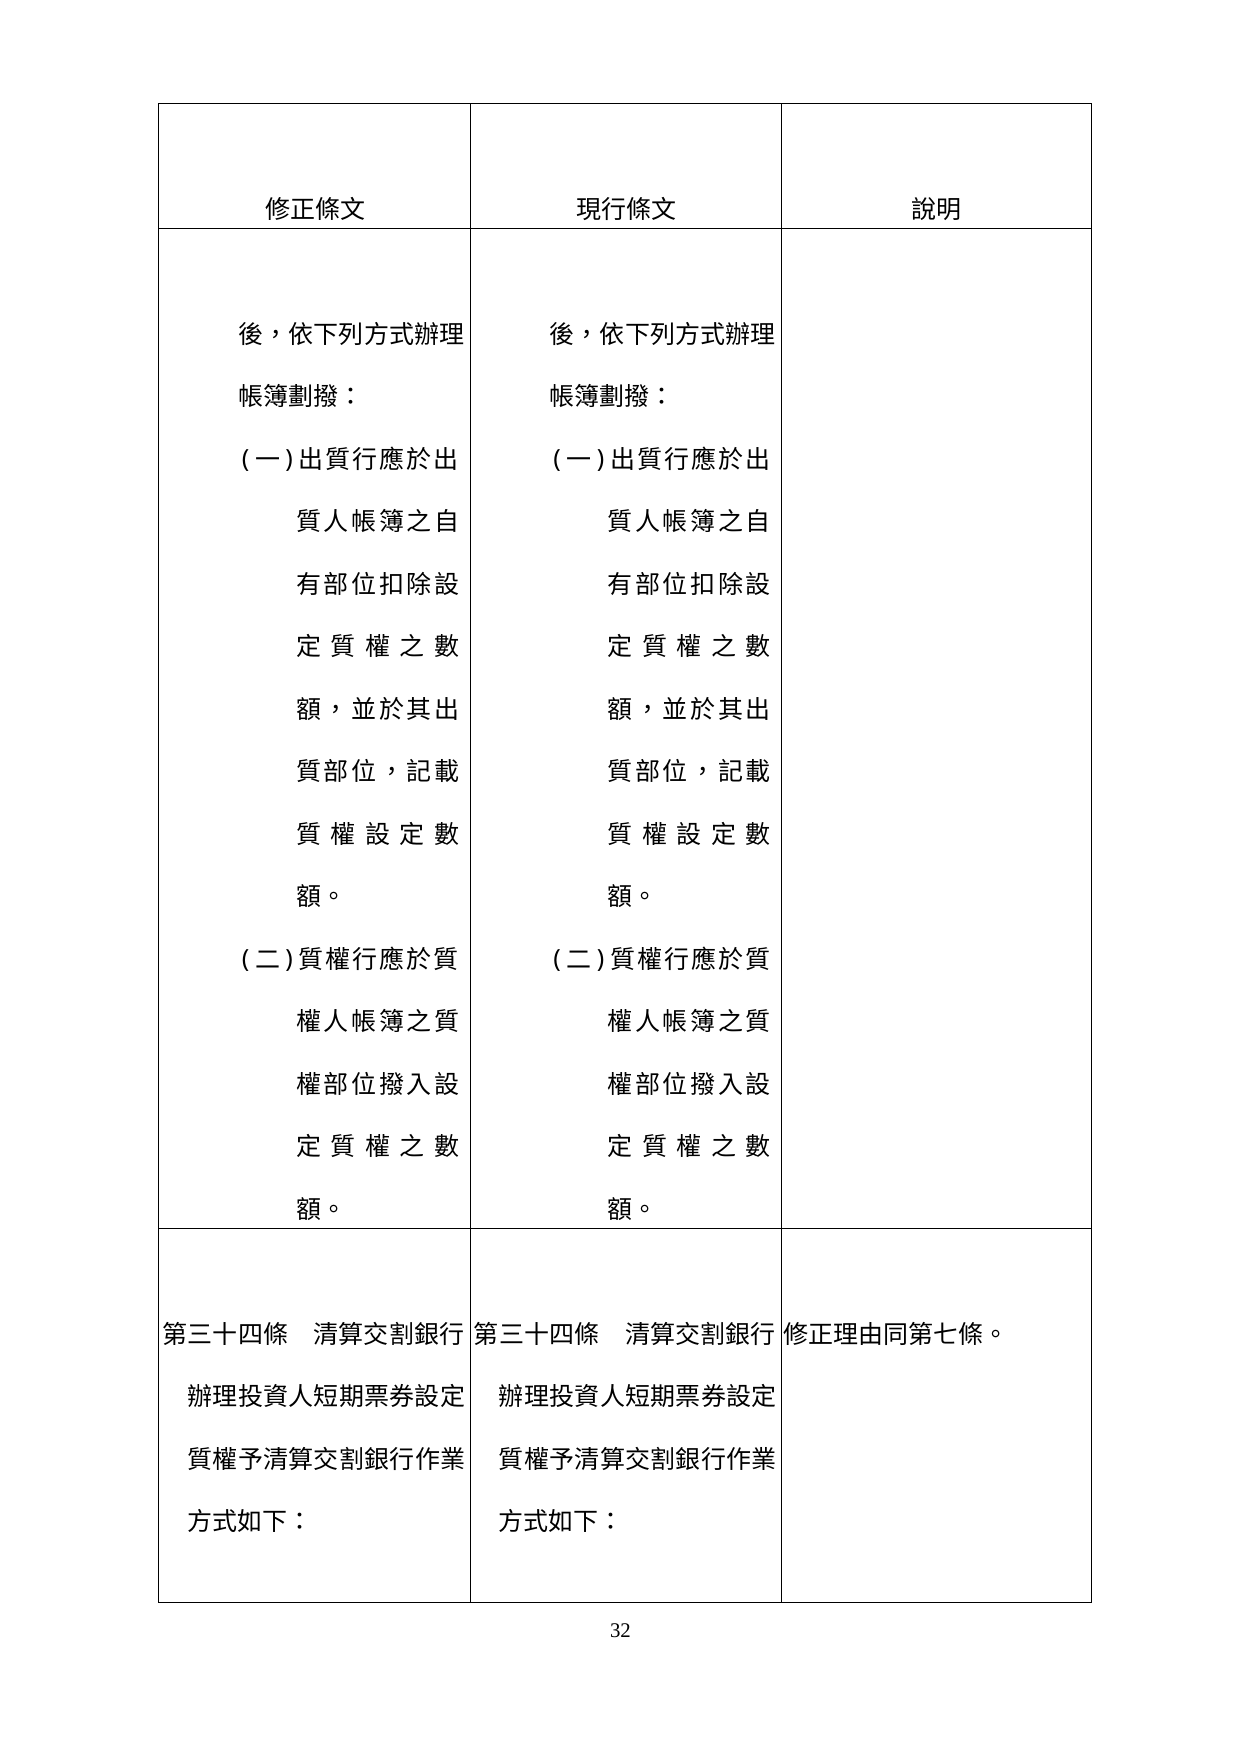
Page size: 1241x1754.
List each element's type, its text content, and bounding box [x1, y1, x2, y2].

table_cell 第三十四條 清算交割銀行辦理投資人短期票券設定質權予清算交割銀行作業方式如下： [159, 1229, 470, 1602]
table_cell 修正理由同第七條。 [782, 1229, 1091, 1602]
table_cell 後，依下列方式辦理帳簿劃撥： (一)出質行應於出質人帳簿之自有部位扣除設定質權之數額，並於其出質部位，記載質權設定數額。 (二)質權行應於質權人帳簿之質權部位撥入設定質權之數額。 [471, 229, 781, 1228]
table_cell 後，依下列方式辦理帳簿劃撥： (一)出質行應於出質人帳簿之自有部位扣除設定質權之數額，並於其出質部位，記載質權設定數額。 (二)質權行應於質權人帳簿之質權部位撥入設定質權之數額。 [159, 229, 470, 1228]
table_header 修正條文 [159, 104, 470, 228]
table_cell 第三十四條 清算交割銀行辦理投資人短期票券設定質權予清算交割銀行作業方式如下： [471, 1229, 781, 1602]
table_header 說明 [782, 104, 1091, 228]
table_header 現行條文 [471, 104, 781, 228]
table_cell [782, 229, 1091, 1228]
